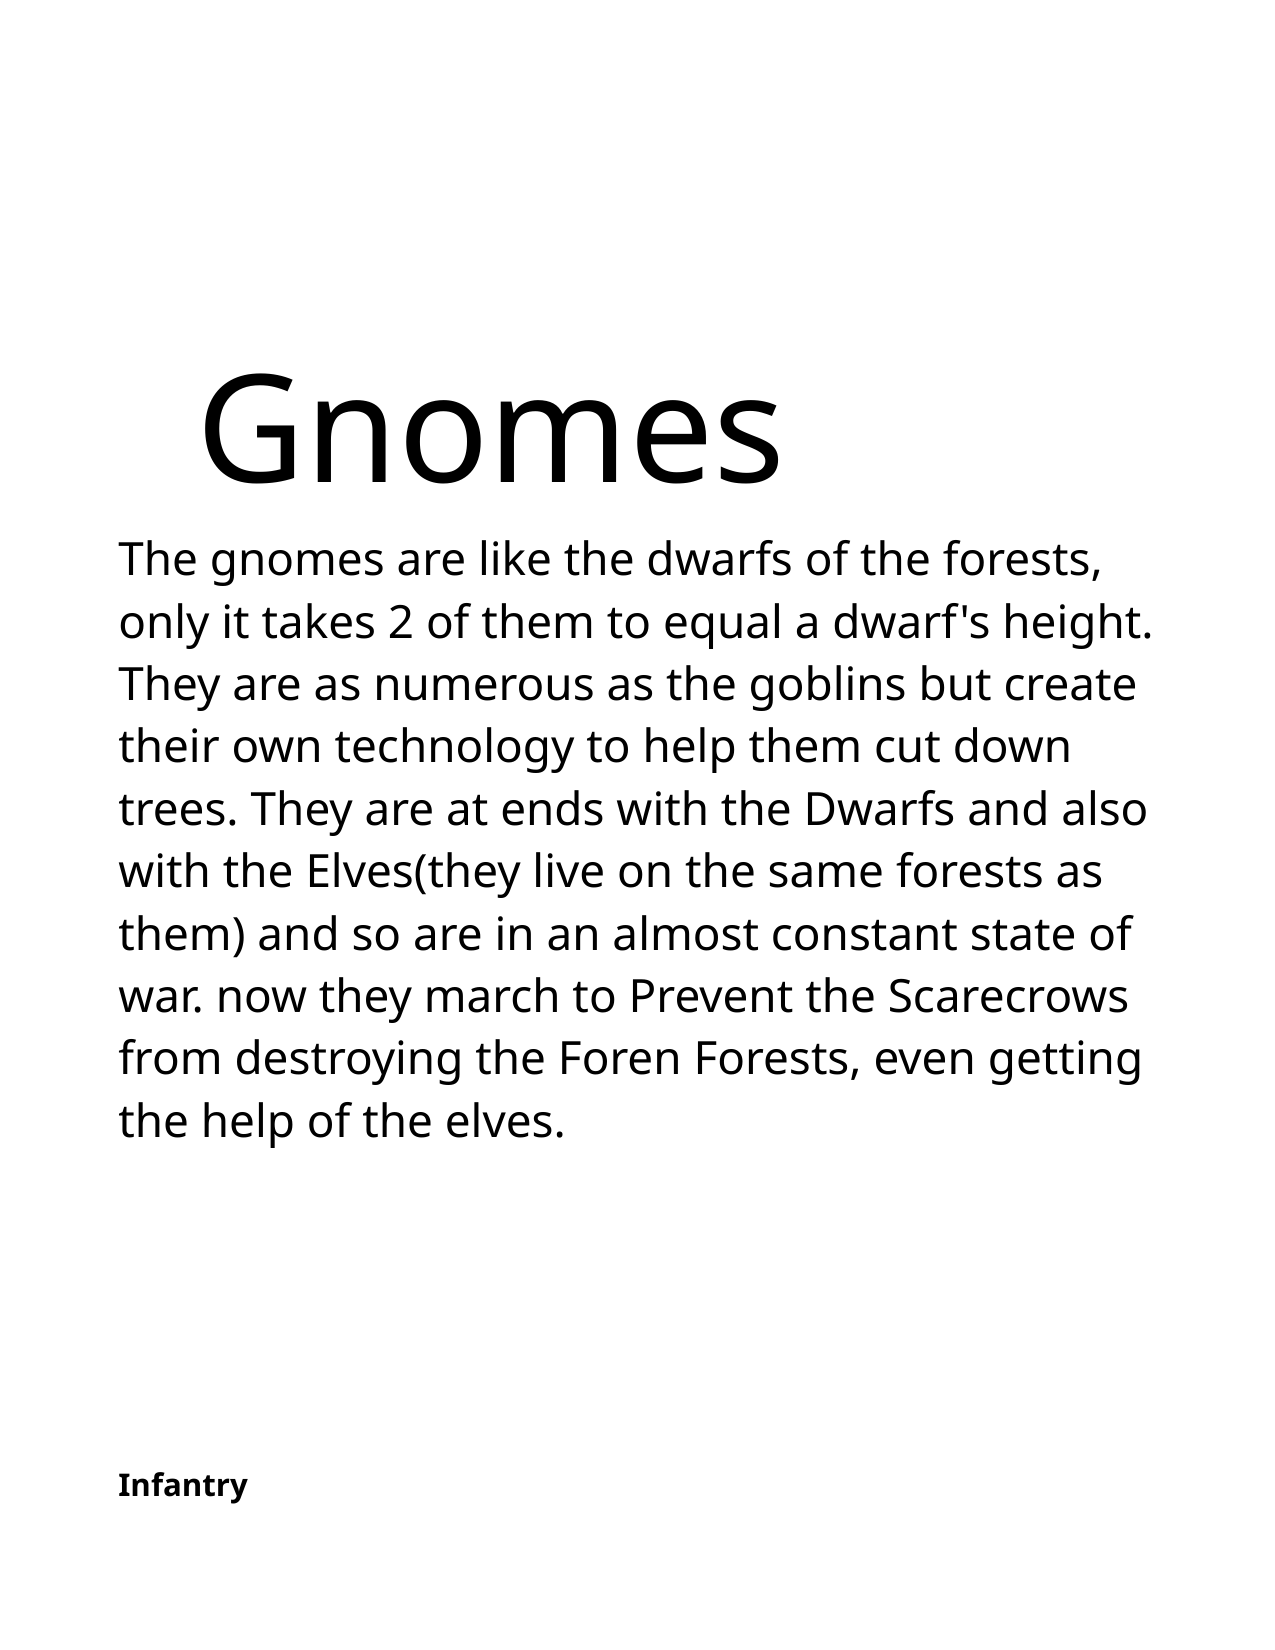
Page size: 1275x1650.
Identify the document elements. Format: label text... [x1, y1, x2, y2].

text The gnomes are like the dwarfs of the forests, only it takes 2 of them to equal a dwarf's height. They are as numerous as the goblins but create their own technology to help them cut down trees. They are at ends with the Dwarfs and also with the Elves(they live on the same forests as them) and so are in an almost constant state of war. now they march to Prevent the Scarecrows from destroying the Foren Forests, even getting the help of the elves. [118, 527, 1157, 1151]
text Gnomes [118, 322, 1157, 527]
text Infantry [118, 1463, 1157, 1505]
